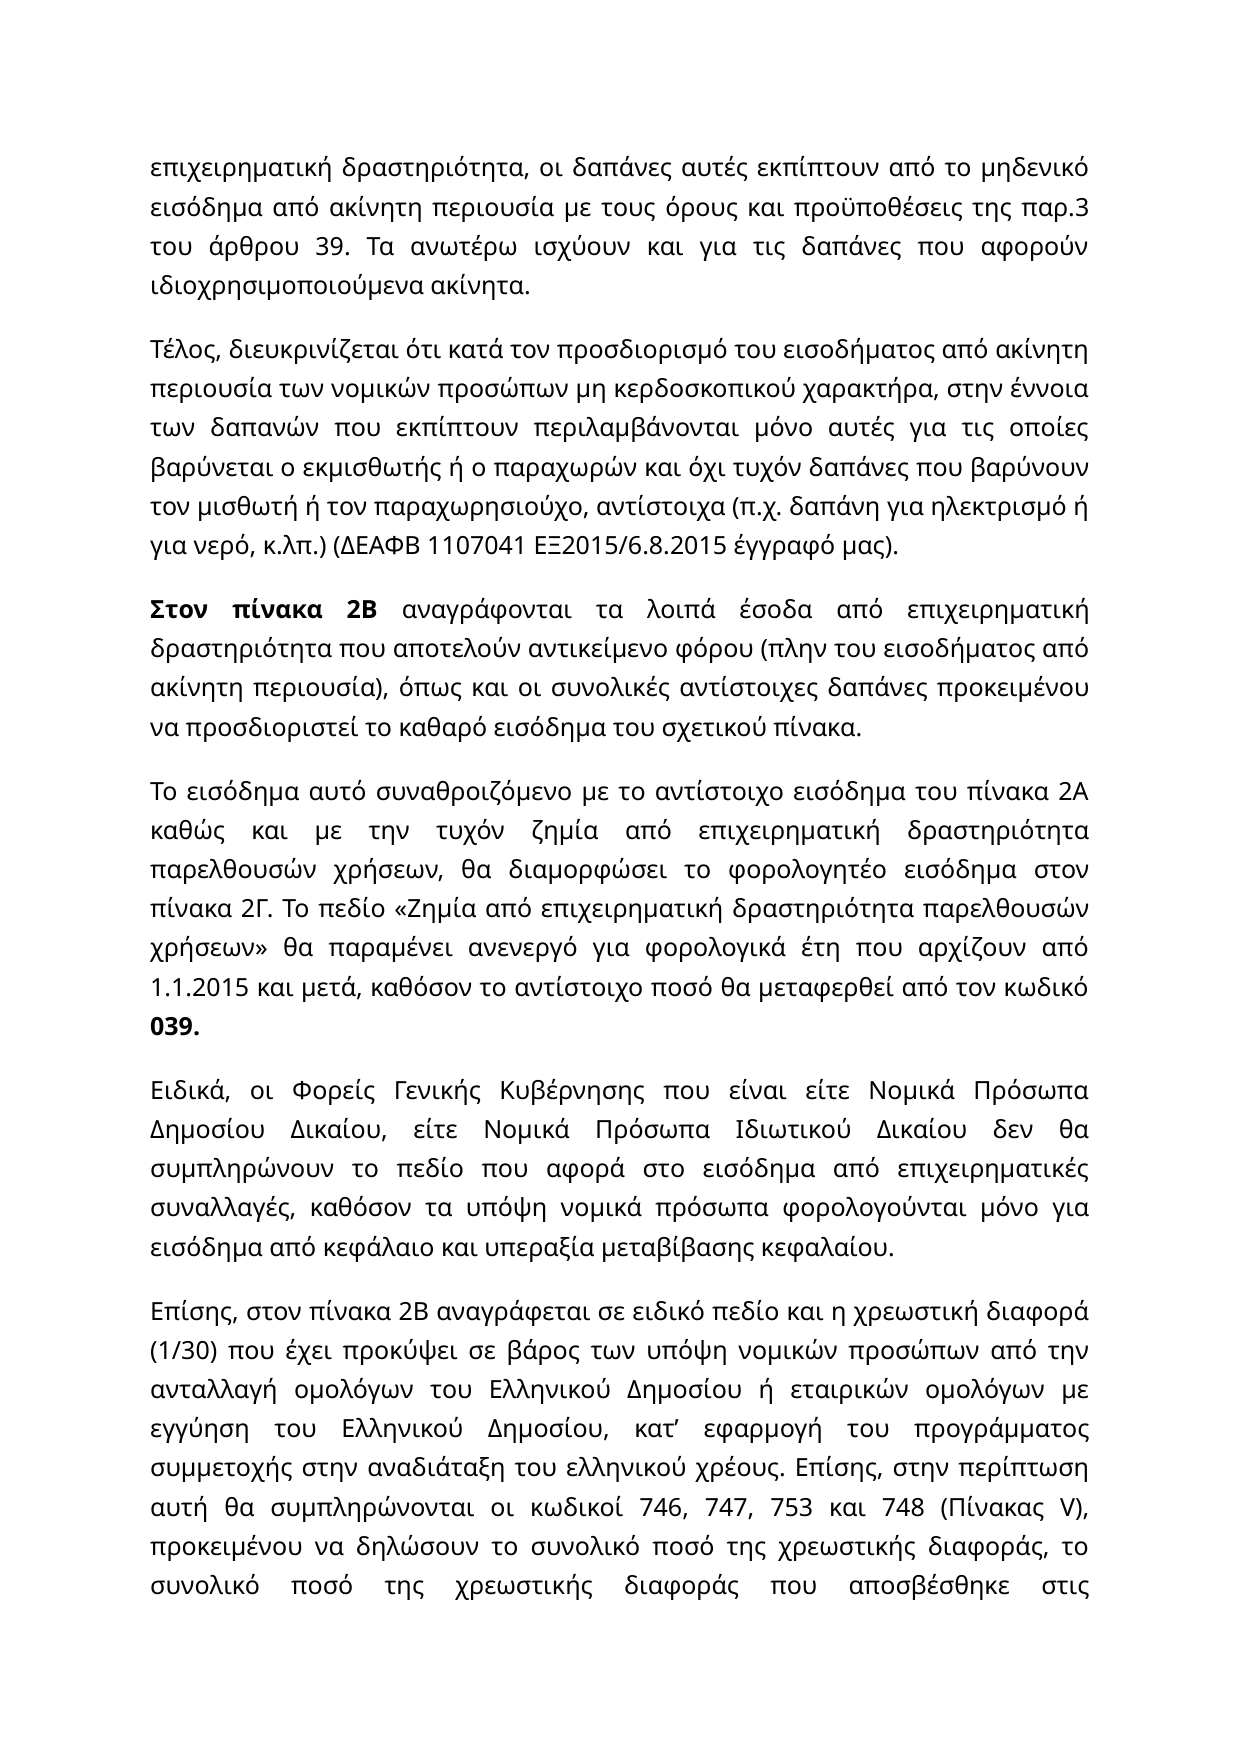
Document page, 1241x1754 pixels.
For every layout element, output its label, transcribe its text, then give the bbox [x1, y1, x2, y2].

text επιχειρηματική δραστηριότητα, οι δαπάνες αυτές εκπίπτουν από το μηδενικό εισόδημα από ακίνητη περιουσία με τους όρους και προϋποθέσεις της παρ.3 του άρθρου 39. Τα ανωτέρω ισχύουν και για τις δαπάνες που αφορούν ιδιοχρησιμοποιούμενα ακίνητα. [150, 150, 1090, 302]
text Τέλος, διευκρινίζεται ότι κατά τον προσδιορισμό του εισοδήματος από ακίνητη περιουσία των νομικών προσώπων μη κερδοσκοπικού χαρακτήρα, στην έννοια των δαπανών που εκπίπτουν περιλαμβάνονται μόνο αυτές για τις οποίες βαρύνεται ο εκμισθωτής ή ο παραχωρών και όχι τυχόν δαπάνες που βαρύνουν τον μισθωτή ή τον παραχωρησιούχο, αντίστοιχα (π.χ. δαπάνη για ηλεκτρισμό ή για νερό, κ.λπ.) (ΔΕΑΦΒ 1107041 ΕΞ2015/6.8.2015 έγγραφό μας). [150, 332, 1090, 562]
text Το εισόδημα αυτό συναθροιζόμενο με το αντίστοιχο εισόδημα του πίνακα 2Α καθώς και με την τυχόν ζημία από επιχειρηματική δραστηριότητα παρελθουσών χρήσεων, θα διαμορφώσει το φορολογητέο εισόδημα στον πίνακα 2Γ. Το πεδίο «Ζημία από επιχειρηματική δραστηριότητα παρελθουσών χρήσεων» θα παραμένει ανενεργό για φορολογικά έτη που αρχίζουν από 1.1.2015 και μετά, καθόσον το αντίστοιχο ποσό θα μεταφερθεί από τον κωδικό 039. [150, 773, 1090, 1042]
text Επίσης, στον πίνακα 2Β αναγράφεται σε ειδικό πεδίο και η χρεωστική διαφορά (1/30) που έχει προκύψει σε βάρος των υπόψη νομικών προσώπων από την ανταλλαγή ομολόγων του Ελληνικού Δημοσίου ή εταιρικών ομολόγων με εγγύηση του Ελληνικού Δημοσίου, κατ’ εφαρμογή του προγράμματος συμμετοχής στην αναδιάταξη του ελληνικού χρέους. Επίσης, στην περίπτωση αυτή θα συμπληρώνονται οι κωδικοί 746, 747, 753 και 748 (Πίνακας V), προκειμένου να δηλώσουν το συνολικό ποσό της χρεωστικής διαφοράς, το συνολικό ποσό της χρεωστικής διαφοράς που αποσβέσθηκε στις [150, 1293, 1090, 1602]
text Ειδικά, οι Φορείς Γενικής Κυβέρνησης που είναι είτε Νομικά Πρόσωπα Δημοσίου Δικαίου, είτε Νομικά Πρόσωπα Ιδιωτικού Δικαίου δεν θα συμπληρώνουν το πεδίο που αφορά στο εισόδημα από επιχειρηματικές συναλλαγές, καθόσον τα υπόψη νομικά πρόσωπα φορολογούνται μόνο για εισόδημα από κεφάλαιο και υπεραξία μεταβίβασης κεφαλαίου. [150, 1072, 1090, 1263]
text Στον πίνακα 2Β αναγράφονται τα λοιπά έσοδα από επιχειρηματική δραστηριότητα που αποτελούν αντικείμενο φόρου (πλην του εισοδήματος από ακίνητη περιουσία), όπως και οι συνολικές αντίστοιχες δαπάνες προκειμένου να προσδιοριστεί το καθαρό εισόδημα του σχετικού πίνακα. [150, 592, 1090, 743]
